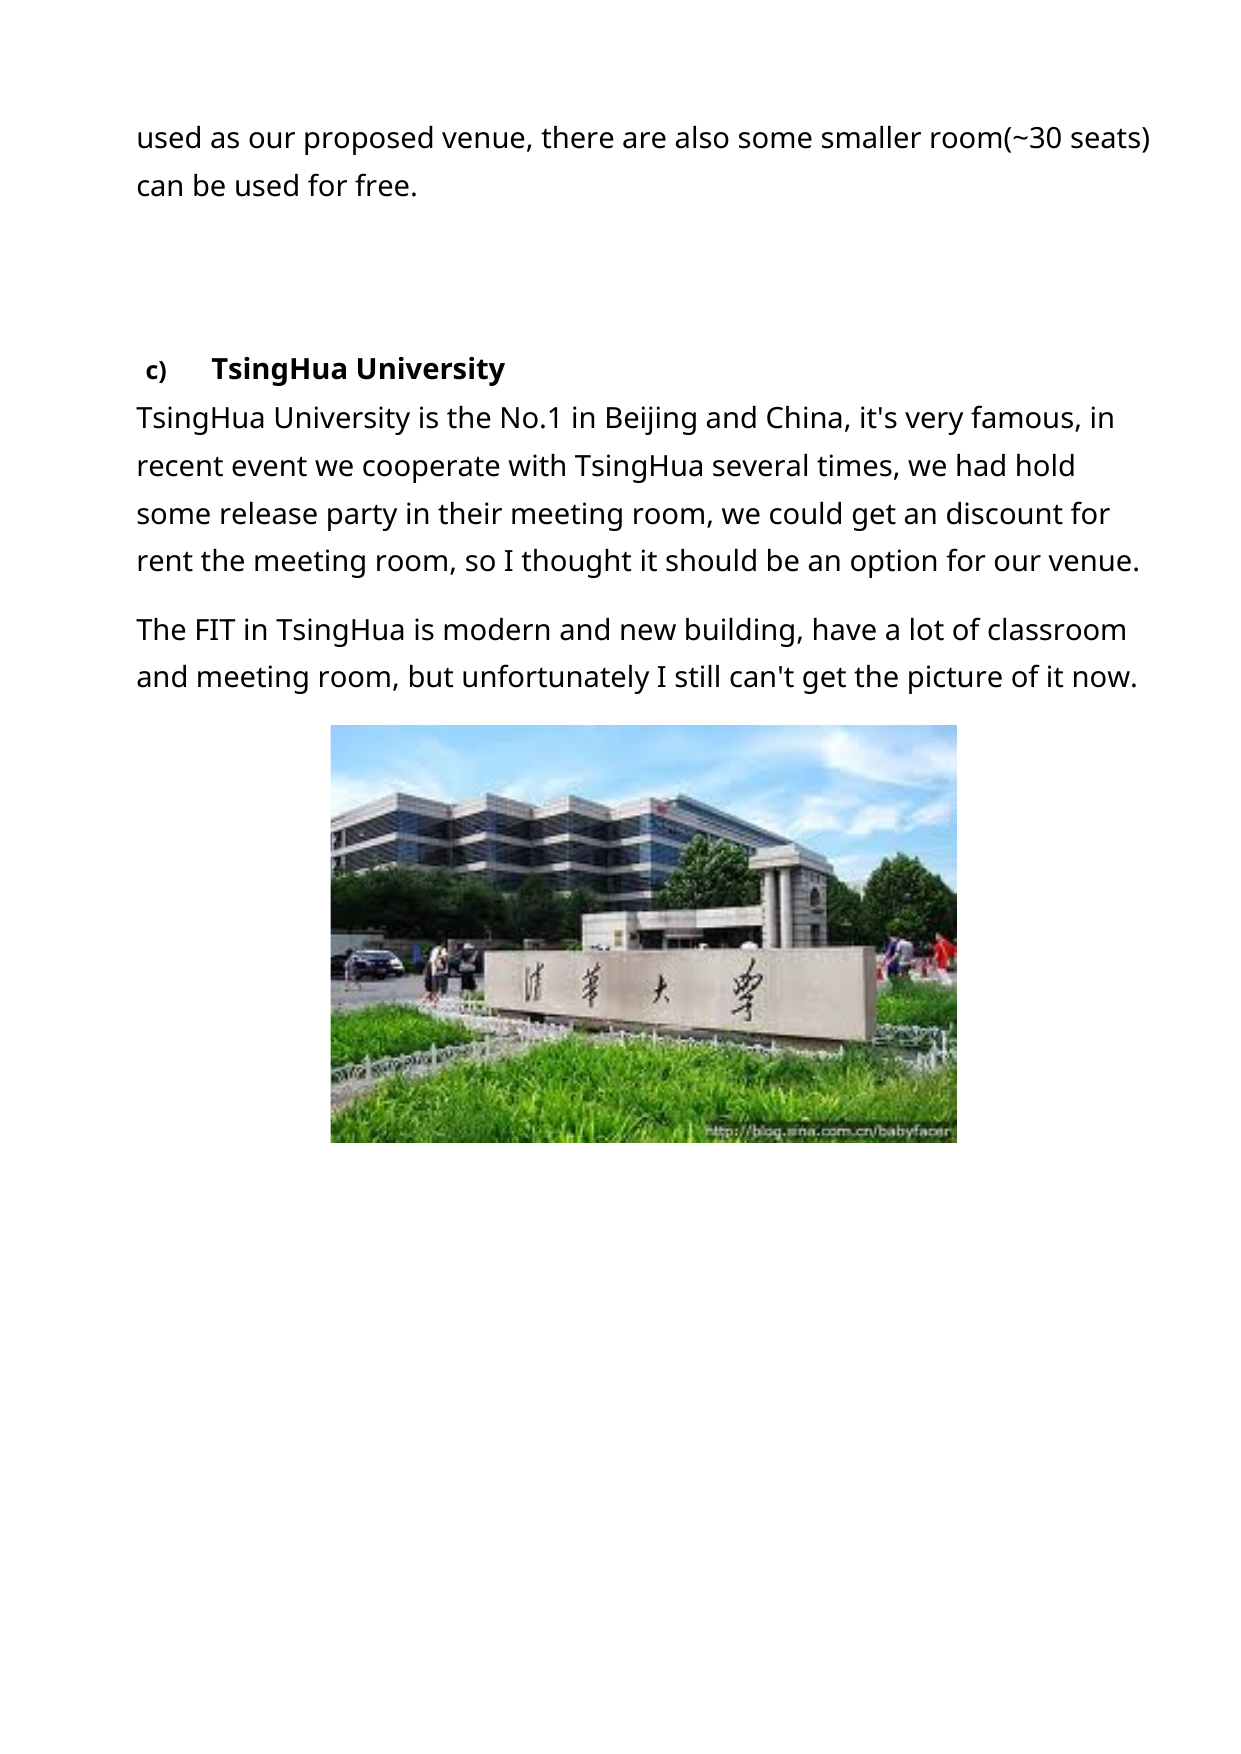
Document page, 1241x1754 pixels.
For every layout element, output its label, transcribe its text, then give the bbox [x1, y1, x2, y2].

text TsingHua University is the No.1 in Beijing and China, it's very famous, in recent event we cooperate with TsingHua several times, we had hold some release party in their meeting room, we could get an discount for rent the meeting room, so I thought it should be an option for our venue. [136, 398, 1152, 580]
subtitle TsingHua University [505, 349, 1142, 388]
text The FIT in TsingHua is modern and new building, have a lot of classroom and meeting room, but unfortunately I still can't get the picture of it now. [136, 609, 1152, 696]
text used as our proposed venue, there are also some smaller room(~30 seats) can be used for free. [136, 117, 1152, 204]
picture [330, 725, 957, 1143]
